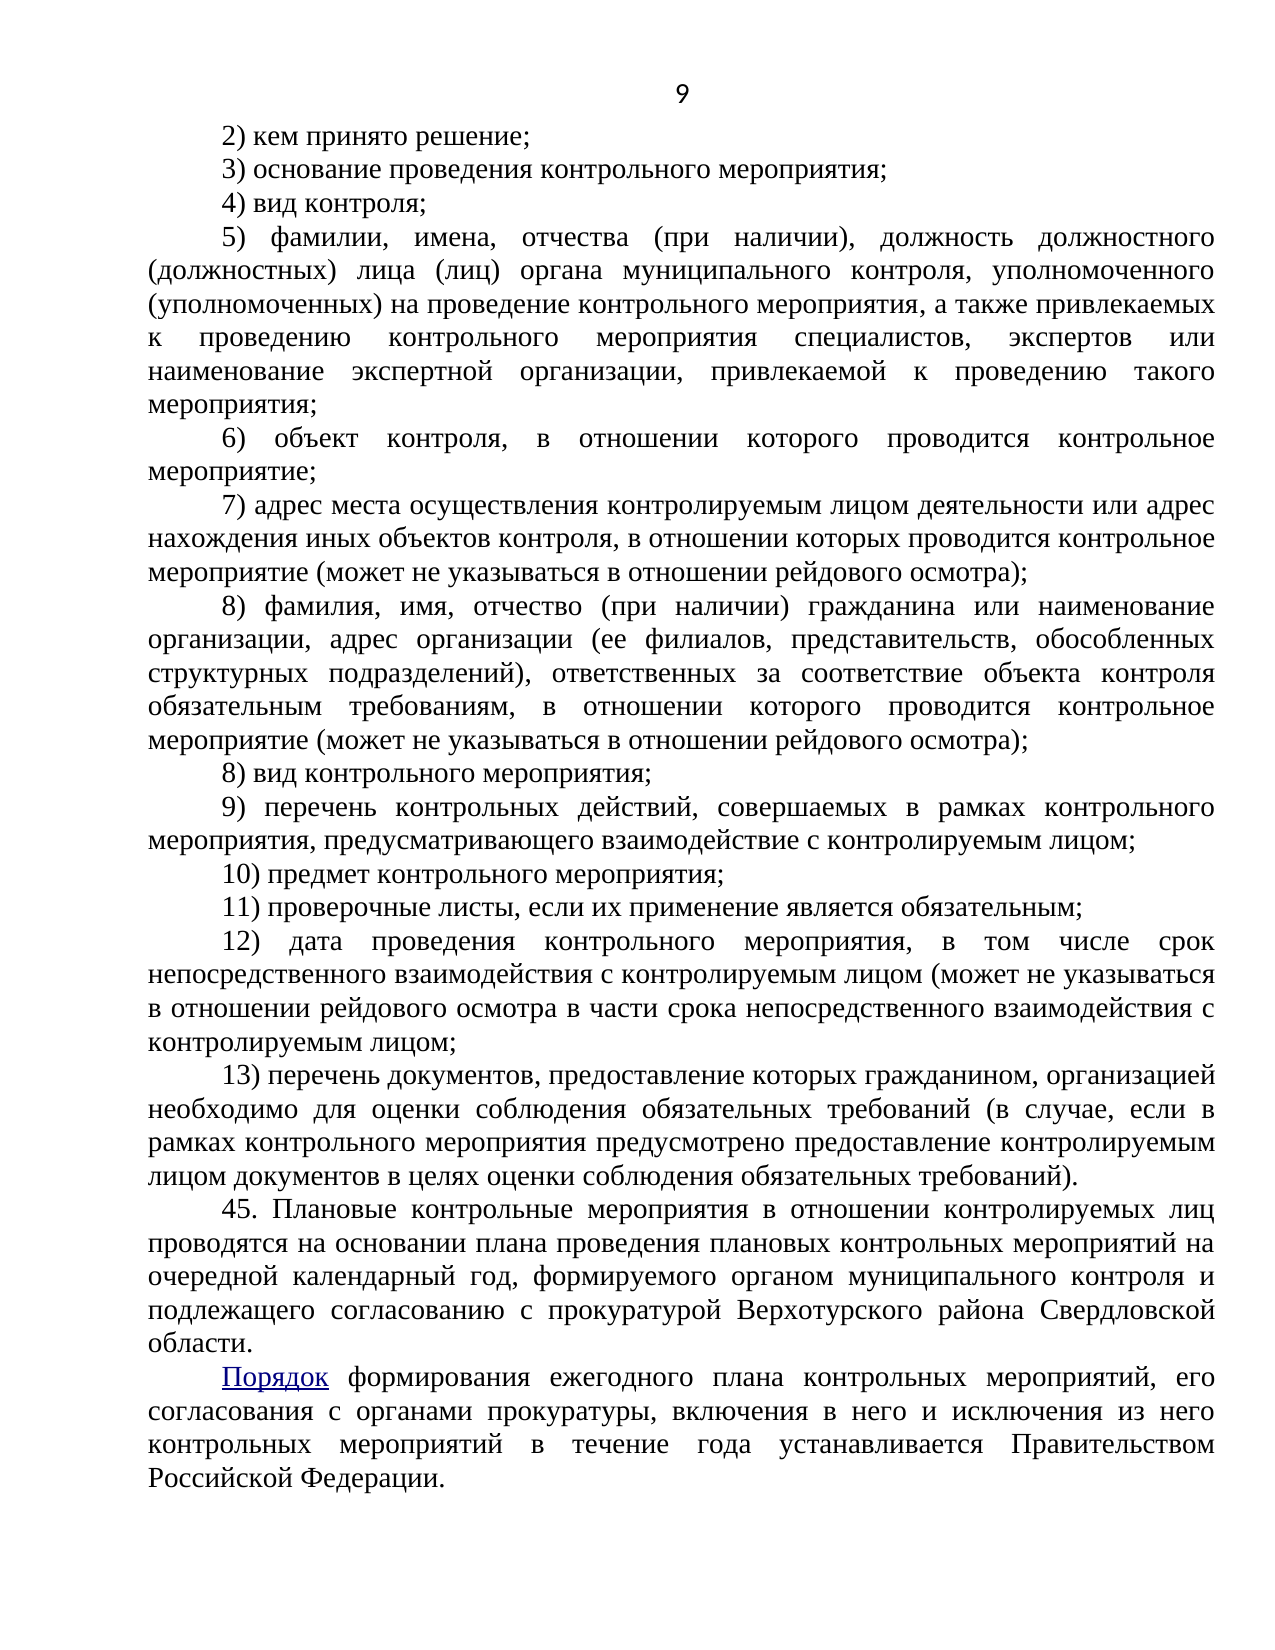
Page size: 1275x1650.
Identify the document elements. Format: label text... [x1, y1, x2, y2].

text 5) фамилии, имена, отчества (при наличии), должность должностного (должностных) лица (лиц) органа муниципального контроля, уполномоченного (уполномоченных) на проведение контрольного мероприятия, а также привлекаемых к проведению контрольного мероприятия специалистов, экспертов или наименование экспертной организации, привлекаемой к проведению такого мероприятия; [148, 219, 1216, 420]
text 3) основание проведения контрольного мероприятия; [148, 152, 1216, 185]
text 7) адрес места осуществления контролируемым лицом деятельности или адрес нахождения иных объектов контроля, в отношении которых проводится контрольное мероприятие (может не указываться в отношении рейдового осмотра); [148, 487, 1216, 588]
text 8) вид контрольного мероприятия; [148, 755, 1216, 789]
text 8) фамилия, имя, отчество (при наличии) гражданина или наименование организации, адрес организации (ее филиалов, представительств, обособленных структурных подразделений), ответственных за соответствие объекта контроля обязательным требованиям, в отношении которого проводится контрольное мероприятие (может не указываться в отношении рейдового осмотра); [148, 588, 1216, 755]
text Порядок формирования ежегодного плана контрольных мероприятий, его согласования с органами прокуратуры, включения в него и исключения из него контрольных мероприятий в течение года устанавливается Правительством Российской Федерации. [148, 1359, 1216, 1493]
text 45. Плановые контрольные мероприятия в отношении контролируемых лиц проводятся на основании плана проведения плановых контрольных мероприятий на очередной календарный год, формируемого органом муниципального контроля и подлежащего согласованию с прокуратурой Верхотурского района Свердловской области. [148, 1191, 1216, 1359]
text 13) перечень документов, предоставление которых гражданином, организацией необходимо для оценки соблюдения обязательных требований (в случае, если в рамках контрольного мероприятия предусмотрено предоставление контролируемым лицом документов в целях оценки соблюдения обязательных требований). [148, 1057, 1216, 1191]
text 11) проверочные листы, если их применение является обязательным; [148, 889, 1216, 923]
text 10) предмет контрольного мероприятия; [148, 856, 1216, 889]
text 12) дата проведения контрольного мероприятия, в том числе срок непосредственного взаимодействия с контролируемым лицом (может не указываться в отношении рейдового осмотра в части срока непосредственного взаимодействия с контролируемым лицом; [148, 923, 1216, 1057]
text 6) объект контроля, в отношении которого проводится контрольное мероприятие; [148, 420, 1216, 487]
text 4) вид контроля; [148, 185, 1216, 219]
text 9) перечень контрольных действий, совершаемых в рамках контрольного мероприятия, предусматривающего взаимодействие с контролируемым лицом; [148, 789, 1216, 856]
text 2) кем принято решение; [148, 118, 1216, 152]
